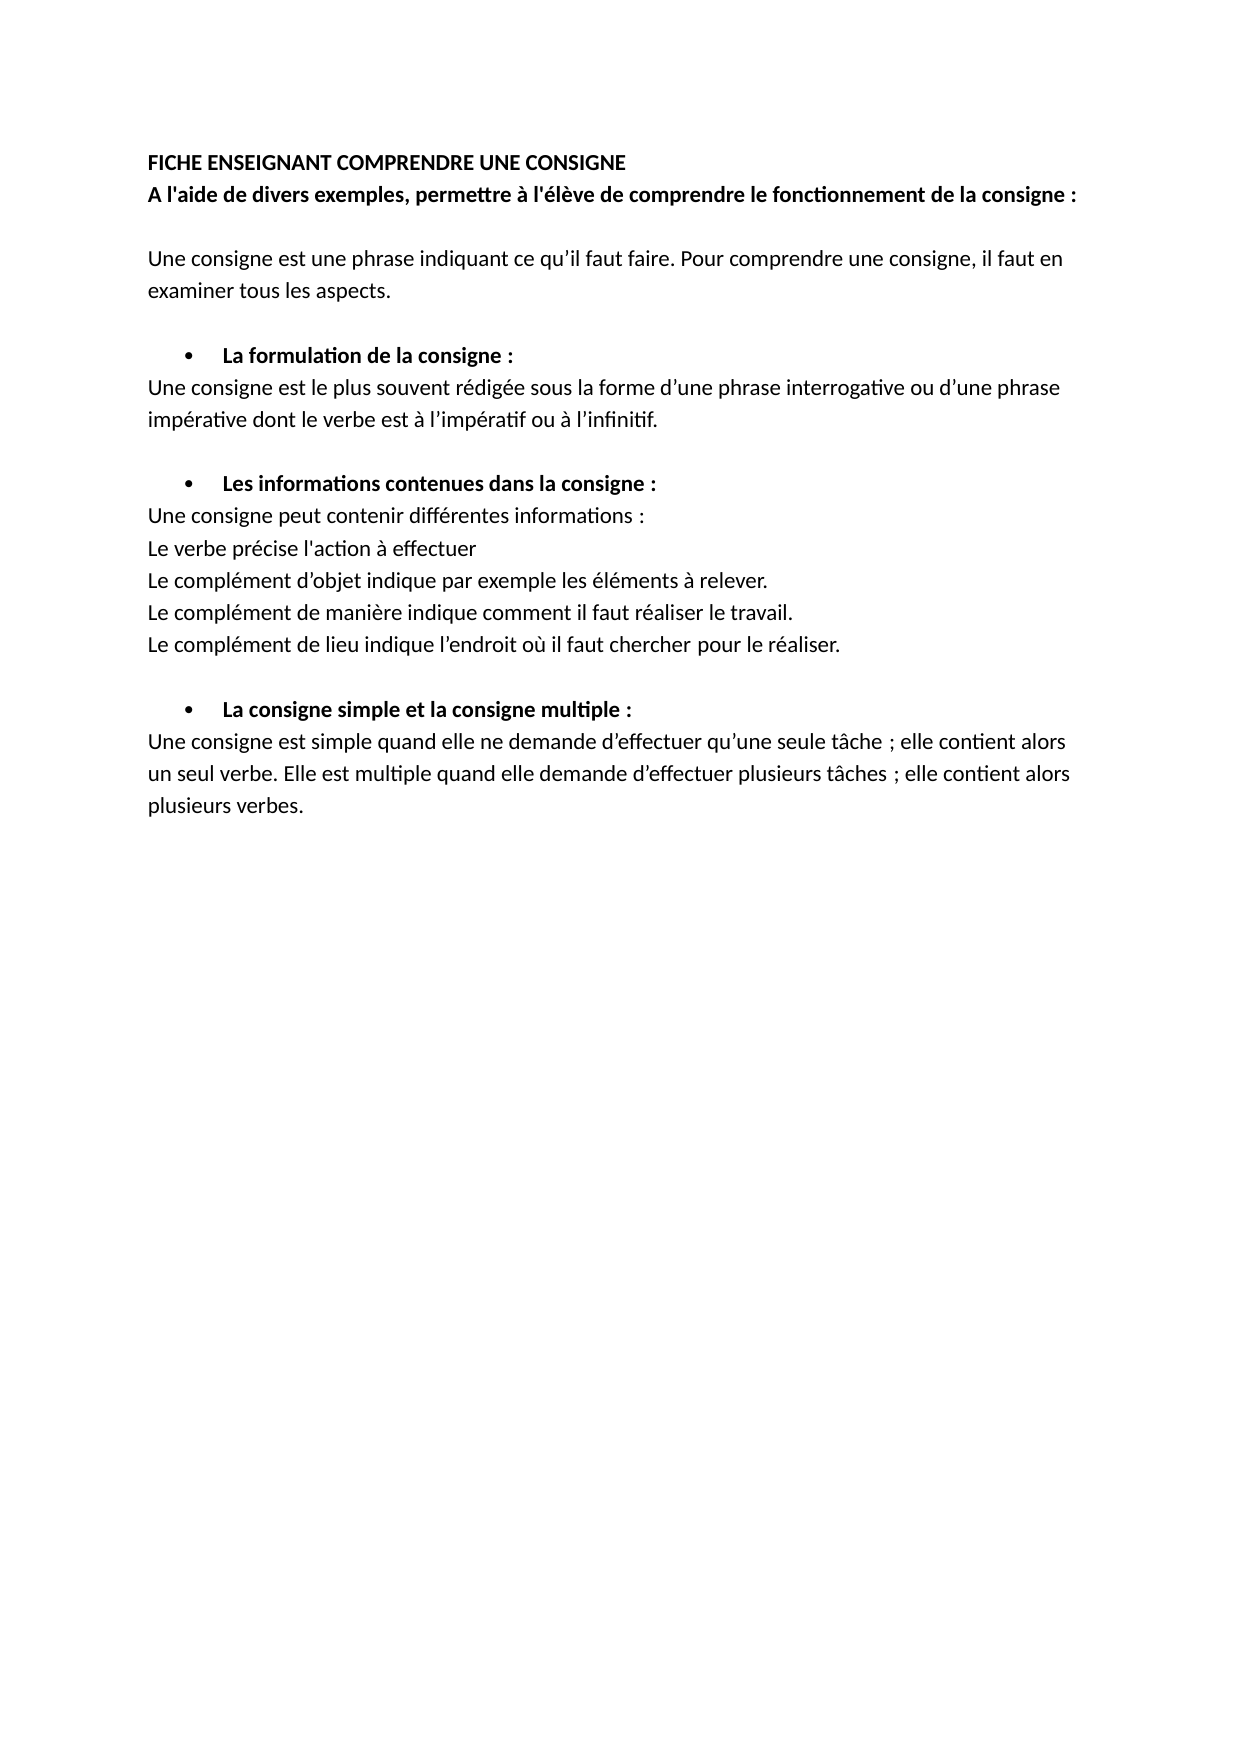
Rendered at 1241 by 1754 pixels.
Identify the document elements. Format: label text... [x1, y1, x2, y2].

text Une consigne est une phrase indiquant ce qu’il faut faire. Pour comprendre une consigne, il faut en examiner tous les aspects. [148, 244, 1093, 304]
text FICHE ENSEIGNANT COMPRENDRE UNE CONSIGNE [148, 148, 1093, 176]
list Les informations contenues dans la consigne : [185, 469, 1093, 497]
text Le complément d’objet indique par exemple les éléments à relever. [148, 566, 1093, 594]
text A l'aide de divers exemples, permettre à l'élève de comprendre le fonctionnement de la consigne : [148, 180, 1093, 208]
text Une consigne est le plus souvent rédigée sous la forme d’une phrase interrogative ou d’une phrase impérative dont le verbe est à l’impératif ou à l’infinitif. [148, 373, 1093, 433]
text Une consigne est simple quand elle ne demande d’effectuer qu’une seule tâche ; elle contient alors un seul verbe. Elle est multiple quand elle demande d’effectuer plusieurs tâches ; elle contient alors plusieurs verbes. [148, 727, 1093, 819]
list La formulation de la consigne : [185, 341, 1093, 369]
list La consigne simple et la consigne multiple : [185, 695, 1093, 723]
text Une consigne peut contenir différentes informations : [148, 502, 1093, 530]
text Le complément de lieu indique l’endroit où il faut chercher pour le réaliser. [148, 630, 1093, 658]
text Le verbe précise l'action à effectuer [148, 534, 1093, 562]
text Le complément de manière indique comment il faut réaliser le travail. [148, 598, 1093, 626]
